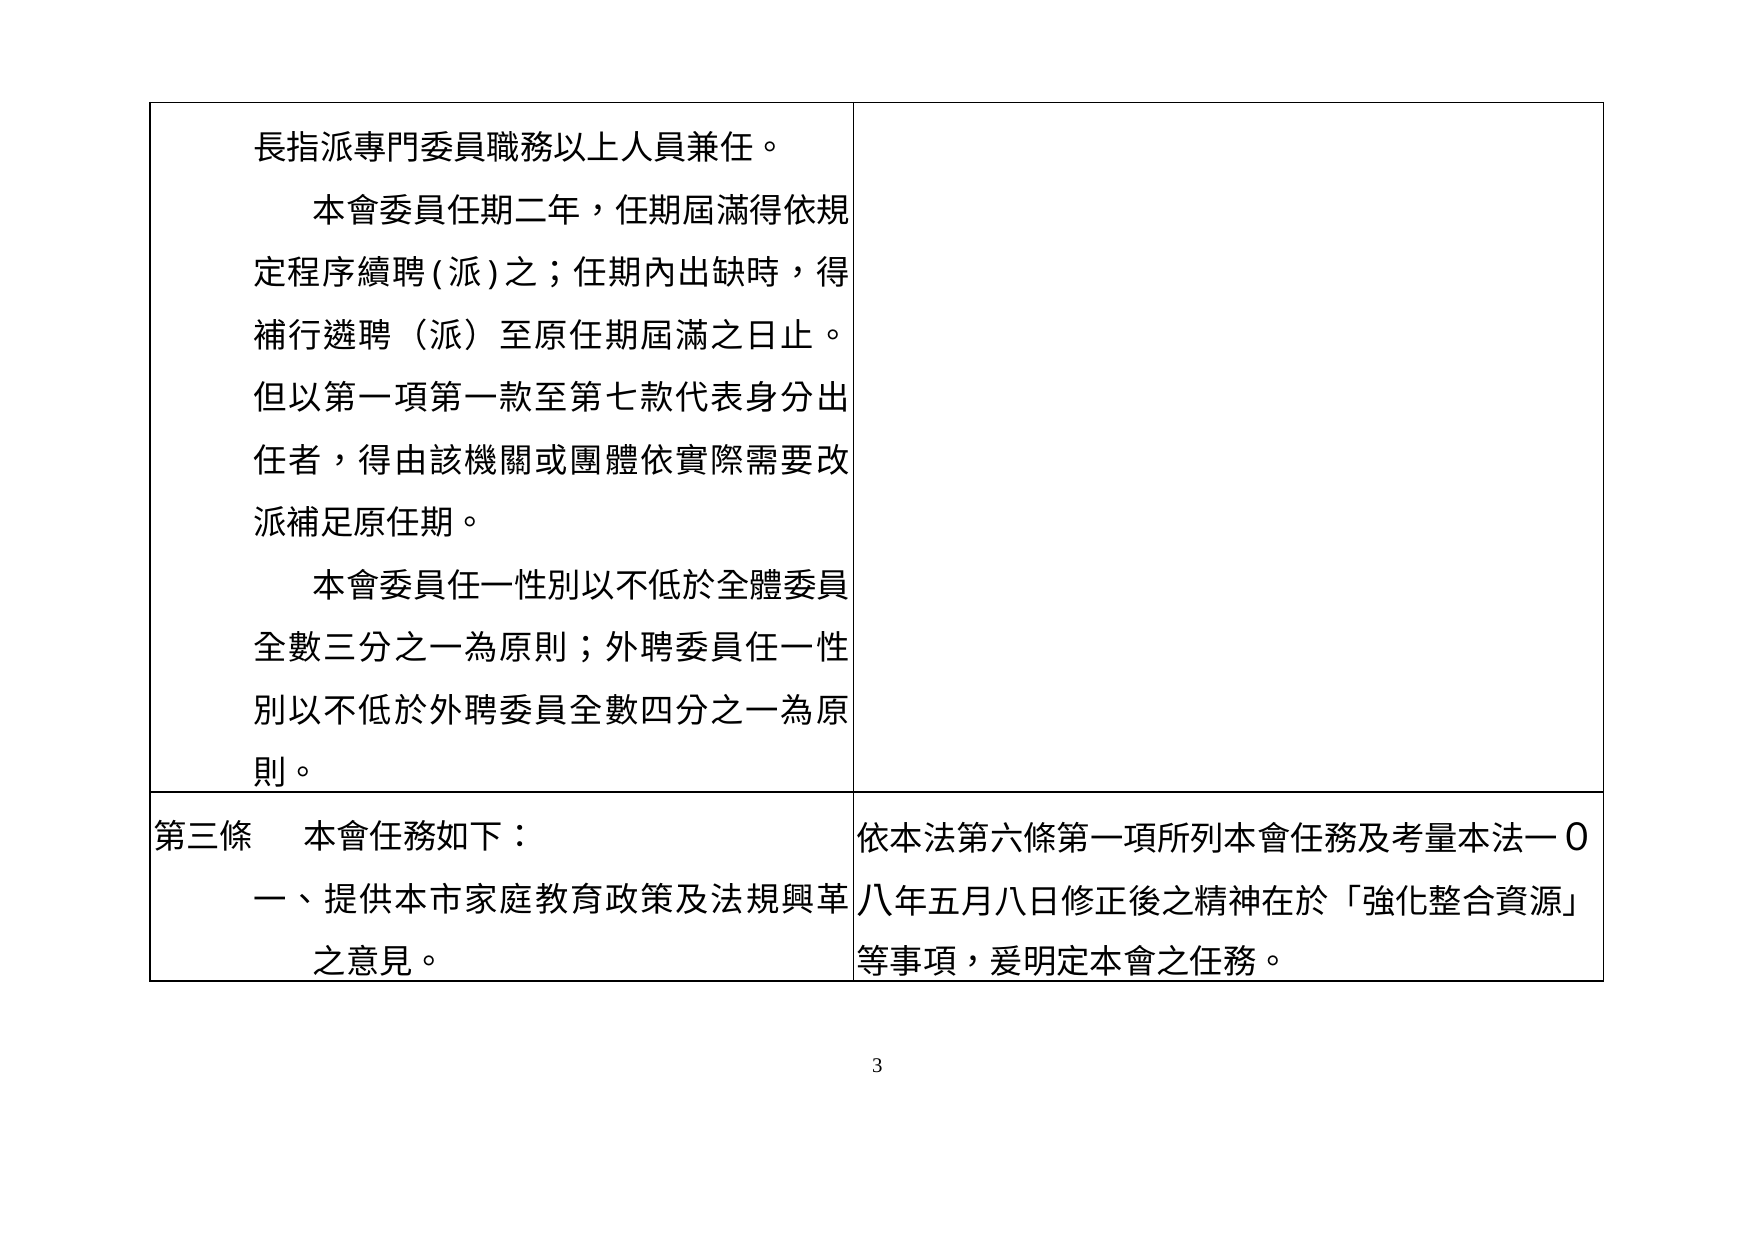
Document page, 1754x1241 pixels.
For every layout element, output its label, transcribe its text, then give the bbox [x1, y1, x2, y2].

table_cell [854, 103, 1603, 791]
table_cell 依本法第六條第一項所列本會任務及考量本法一０八年五月八日修正後之精神在於「強化整合資源」等事項，爰明定本會之任務。 [854, 793, 1603, 980]
table_cell 長指派專門委員職務以上人員兼任。 本會委員任期二年，任期屆滿得依規定程序續聘(派)之；任期內出缺時，得補行遴聘（派）至原任期屆滿之日止。但以第一項第一款至第七款代表身分出任者，得由該機關或團體依實際需要改派補足原任期。 本會委員任一性別以不低於全體委員全數三分之一為原則；外聘委員任一性別以不低於外聘委員全數四分之一為原則。 [151, 103, 853, 791]
table_cell 第三條 本會任務如下： 一、提供本市家庭教育政策及法規興革之意見。 [151, 793, 853, 980]
